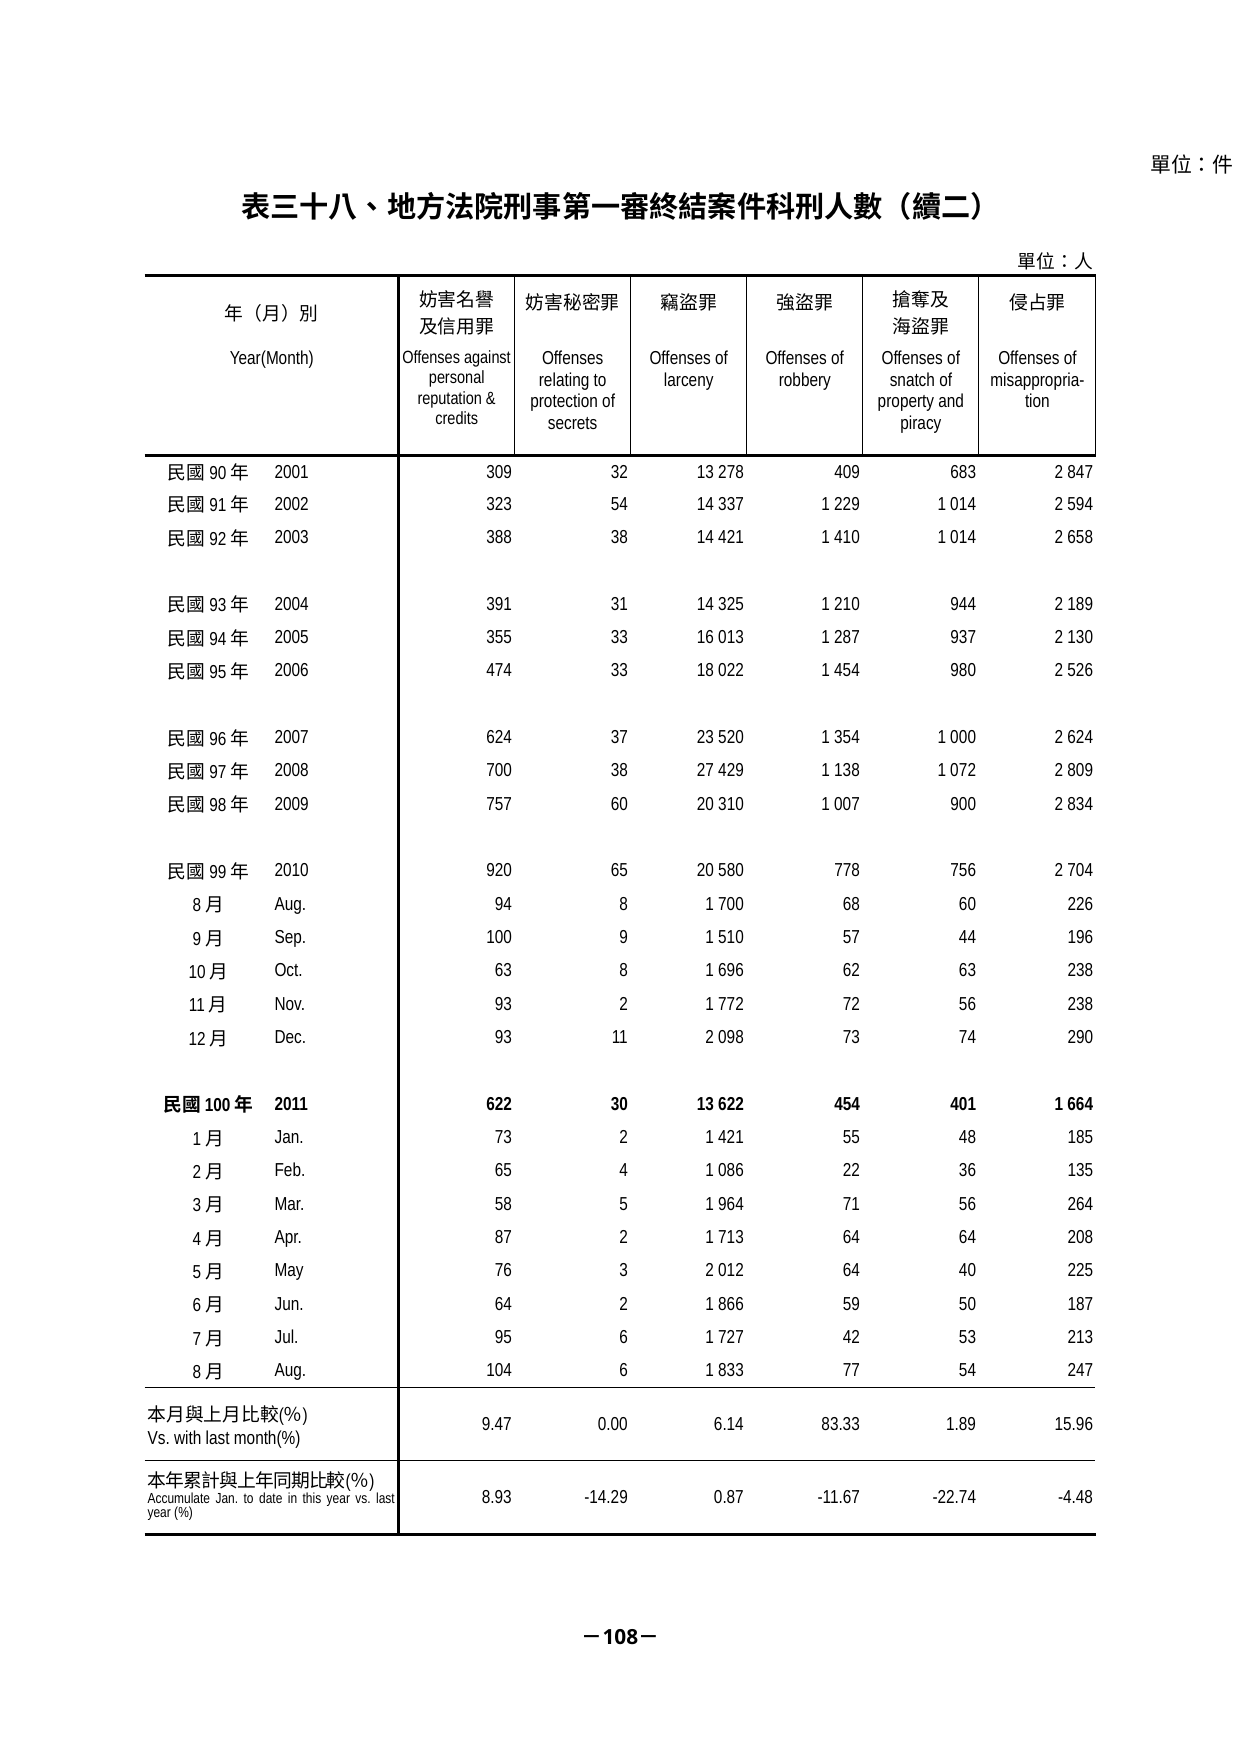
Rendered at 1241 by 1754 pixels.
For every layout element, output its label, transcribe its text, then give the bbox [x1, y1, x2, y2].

table_cell Jan. [271, 1120, 397, 1153]
table_cell 1 866 [631, 1287, 747, 1320]
table_cell Sep. [271, 920, 397, 953]
table_cell 2 847 [979, 457, 1096, 487]
table_cell 2 809 [979, 754, 1096, 787]
table_cell 50 [863, 1287, 979, 1320]
table_cell 1 229 [747, 487, 863, 520]
table_cell 57 [747, 920, 863, 953]
table_cell 454 [747, 1087, 863, 1120]
table_cell 4月 [145, 1220, 271, 1253]
text 表三十八、地方法院刑事第一審終結案件科刑人數（續二） [148, 183, 1092, 225]
table_cell 12月 [145, 1020, 271, 1053]
table_cell 622 [400, 1087, 514, 1120]
table_cell 6 [515, 1354, 631, 1387]
table_cell 391 [400, 587, 514, 620]
table_cell [145, 554, 271, 587]
table_header 強盜罪 [747, 277, 862, 347]
table_cell 2 658 [979, 520, 1096, 553]
table_cell 10月 [145, 954, 271, 987]
table_cell 2004 [271, 587, 397, 620]
table_cell 64 [747, 1254, 863, 1287]
table_cell Offenses of robbery [747, 347, 862, 451]
table_cell [515, 554, 631, 587]
table_cell 5月 [145, 1254, 271, 1287]
table_cell 900 [863, 787, 979, 820]
table_cell 2 624 [979, 720, 1096, 753]
table_cell 64 [747, 1220, 863, 1253]
table_cell 5 [515, 1187, 631, 1220]
table_cell 95 [400, 1320, 514, 1353]
table_cell 33 [515, 620, 631, 653]
table_cell 94 [400, 887, 514, 920]
table_cell 2 704 [979, 854, 1096, 887]
table_cell 18 022 [631, 654, 747, 687]
table_cell [979, 1054, 1096, 1087]
table_cell 323 [400, 487, 514, 520]
table_cell 54 [515, 487, 631, 520]
table_cell Jul. [271, 1320, 397, 1353]
table_cell 本月與上月比較(％) Vs. with last month(%) [145, 1388, 397, 1460]
table_cell Aug. [271, 1354, 397, 1387]
table_cell 1 072 [863, 754, 979, 787]
table_cell [145, 687, 271, 720]
table_cell 1 287 [747, 620, 863, 653]
table_cell 920 [400, 854, 514, 887]
text [1150, 141, 1240, 148]
table_cell 388 [400, 520, 514, 553]
table_cell 2 594 [979, 487, 1096, 520]
table_cell 1月 [145, 1120, 271, 1153]
table_cell 1 727 [631, 1320, 747, 1353]
table_cell 474 [400, 654, 514, 687]
table_cell 30 [515, 1087, 631, 1120]
table_cell 187 [979, 1287, 1096, 1320]
table_cell 65 [515, 854, 631, 887]
table_cell [863, 554, 979, 587]
table_cell 8月 [145, 887, 271, 920]
table_header 年（月）別 [145, 277, 397, 347]
table_cell 9 [515, 920, 631, 953]
table_cell 2011 [271, 1087, 397, 1120]
table_cell 38 [515, 754, 631, 787]
table_cell [400, 687, 514, 720]
table_cell 民國 92年 [145, 520, 271, 553]
table_cell 1 713 [631, 1220, 747, 1253]
table_cell 1 000 [863, 720, 979, 753]
table_cell [631, 1054, 747, 1087]
table_cell 2006 [271, 654, 397, 687]
table_cell Offenses of snatch of property and piracy [863, 347, 978, 451]
table_cell 1.89 [863, 1388, 979, 1460]
table_cell [979, 687, 1096, 720]
table_header 妨害秘密罪 [515, 277, 630, 347]
table_cell 9月 [145, 920, 271, 953]
table_cell 401 [863, 1087, 979, 1120]
text 單位：件 [1150, 148, 1240, 173]
table_cell 73 [400, 1120, 514, 1153]
table_cell [863, 820, 979, 853]
table_cell [145, 1054, 271, 1087]
table_cell [400, 554, 514, 587]
table_cell 民國 91年 [145, 487, 271, 520]
table_cell 民國 96年 [145, 720, 271, 753]
table_cell 1 696 [631, 954, 747, 987]
table_cell 65 [400, 1154, 514, 1187]
table_cell 247 [979, 1354, 1096, 1387]
table_cell Oct. [271, 954, 397, 987]
table_cell 76 [400, 1254, 514, 1287]
table_cell 1 086 [631, 1154, 747, 1187]
table_cell 624 [400, 720, 514, 753]
table_cell 13 278 [631, 457, 747, 487]
table_cell 8 [515, 887, 631, 920]
table_cell [515, 820, 631, 853]
table_cell 2 189 [979, 587, 1096, 620]
table_cell [747, 1054, 863, 1087]
table_cell [979, 554, 1096, 587]
table_cell 1 354 [747, 720, 863, 753]
table_cell -22.74 [863, 1461, 979, 1533]
table_cell 683 [863, 457, 979, 487]
table_cell 208 [979, 1220, 1096, 1253]
table_cell 980 [863, 654, 979, 687]
table_cell 33 [515, 654, 631, 687]
table_cell 58 [400, 1187, 514, 1220]
table_cell 2005 [271, 620, 397, 653]
table_cell [631, 820, 747, 853]
table_cell 778 [747, 854, 863, 887]
table_cell 民國 94年 [145, 620, 271, 653]
table_cell 民國 90年 [145, 457, 271, 487]
table_cell 63 [863, 954, 979, 987]
table_cell 55 [747, 1120, 863, 1153]
table_cell Apr. [271, 1220, 397, 1253]
table_cell 226 [979, 887, 1096, 920]
table_cell 9.47 [400, 1388, 514, 1460]
table_cell 73 [747, 1020, 863, 1053]
table_cell [145, 820, 271, 853]
table_cell 53 [863, 1320, 979, 1353]
table_cell [515, 1054, 631, 1087]
table_cell 1 421 [631, 1120, 747, 1153]
table_cell 2月 [145, 1154, 271, 1187]
table_cell 1 664 [979, 1087, 1096, 1120]
table_cell 20 310 [631, 787, 747, 820]
table_cell [400, 820, 514, 853]
table_cell 756 [863, 854, 979, 887]
table_cell [271, 1054, 397, 1087]
table_cell 0.87 [631, 1461, 747, 1533]
table_cell 40 [863, 1254, 979, 1287]
table_cell 64 [863, 1220, 979, 1253]
table_cell 3 [515, 1254, 631, 1287]
table_cell 7月 [145, 1320, 271, 1353]
table_cell Year(Month) [145, 347, 397, 451]
table_cell 1 014 [863, 520, 979, 553]
table_cell Offenses against personal reputation & credits [400, 347, 514, 451]
table_cell [515, 687, 631, 720]
table_cell 213 [979, 1320, 1096, 1353]
table_cell 757 [400, 787, 514, 820]
table_cell 2007 [271, 720, 397, 753]
table_cell 64 [400, 1287, 514, 1320]
table_cell 185 [979, 1120, 1096, 1153]
table_cell Offenses of misappropria- tion [979, 347, 1095, 451]
table_cell [271, 554, 397, 587]
table_cell 83.33 [747, 1388, 863, 1460]
table_cell 1 510 [631, 920, 747, 953]
table_cell 1 138 [747, 754, 863, 787]
table_cell 409 [747, 457, 863, 487]
table_cell 民國100年 [145, 1087, 271, 1120]
table_cell 196 [979, 920, 1096, 953]
table_cell Nov. [271, 987, 397, 1020]
table_cell [863, 1054, 979, 1087]
table_cell [631, 687, 747, 720]
table_cell 60 [863, 887, 979, 920]
table_cell 93 [400, 1020, 514, 1053]
table_cell 6.14 [631, 1388, 747, 1460]
table_cell 48 [863, 1120, 979, 1153]
table_cell 11 [515, 1020, 631, 1053]
table_cell 1 014 [863, 487, 979, 520]
table_cell 民國 97年 [145, 754, 271, 787]
table_cell 87 [400, 1220, 514, 1253]
table_cell Aug. [271, 887, 397, 920]
table_cell 135 [979, 1154, 1096, 1187]
table_cell 71 [747, 1187, 863, 1220]
table_header 侵占罪 [979, 277, 1095, 347]
table_header 妨害名譽 及信用罪 [400, 277, 514, 347]
table_cell 14 337 [631, 487, 747, 520]
table_cell 225 [979, 1254, 1096, 1287]
table_cell 44 [863, 920, 979, 953]
table_cell 1 454 [747, 654, 863, 687]
table_cell 42 [747, 1320, 863, 1353]
table_cell [747, 554, 863, 587]
table_cell 2008 [271, 754, 397, 787]
table_cell 2003 [271, 520, 397, 553]
table_cell 4 [515, 1154, 631, 1187]
table_cell 3月 [145, 1187, 271, 1220]
table_cell 27 429 [631, 754, 747, 787]
table_cell [863, 687, 979, 720]
table_cell 264 [979, 1187, 1096, 1220]
table_cell 944 [863, 587, 979, 620]
table_cell 2 [515, 1287, 631, 1320]
table_cell 1 007 [747, 787, 863, 820]
table_header 搶奪及 海盜罪 [863, 277, 978, 347]
table_cell 2 [515, 1220, 631, 1253]
table_cell 290 [979, 1020, 1096, 1053]
table_cell 16 013 [631, 620, 747, 653]
table_cell 54 [863, 1354, 979, 1387]
table_cell -14.29 [515, 1461, 631, 1533]
table_cell 937 [863, 620, 979, 653]
table_cell May [271, 1254, 397, 1287]
table_cell Jun. [271, 1287, 397, 1320]
table_cell 2010 [271, 854, 397, 887]
table_cell 238 [979, 954, 1096, 987]
table_cell 2001 [271, 457, 397, 487]
table_cell Dec. [271, 1020, 397, 1053]
table_cell 238 [979, 987, 1096, 1020]
table_cell 77 [747, 1354, 863, 1387]
table_cell 民國 99年 [145, 854, 271, 887]
table_cell 2 [515, 987, 631, 1020]
table_cell 38 [515, 520, 631, 553]
table_cell 59 [747, 1287, 863, 1320]
table_cell 32 [515, 457, 631, 487]
table_cell 2 130 [979, 620, 1096, 653]
table_cell 1 700 [631, 887, 747, 920]
table_cell 1 410 [747, 520, 863, 553]
table_cell 93 [400, 987, 514, 1020]
table_cell 36 [863, 1154, 979, 1187]
table_cell 104 [400, 1354, 514, 1387]
table_cell 56 [863, 1187, 979, 1220]
table_cell 14 421 [631, 520, 747, 553]
table_cell 2 [515, 1120, 631, 1153]
table_cell 100 [400, 920, 514, 953]
table_cell 11月 [145, 987, 271, 1020]
table_cell [400, 1054, 514, 1087]
table_cell [747, 820, 863, 853]
table_cell Mar. [271, 1187, 397, 1220]
table_cell 8月 [145, 1354, 271, 1387]
table_cell 13 622 [631, 1087, 747, 1120]
table_cell 2 012 [631, 1254, 747, 1287]
table_cell 31 [515, 587, 631, 620]
table_cell 0.00 [515, 1388, 631, 1460]
table_cell [979, 820, 1096, 853]
table_cell 民國 93年 [145, 587, 271, 620]
table_cell 74 [863, 1020, 979, 1053]
table_cell 6月 [145, 1287, 271, 1320]
table_cell 14 325 [631, 587, 747, 620]
table_cell 22 [747, 1154, 863, 1187]
table_cell 1 833 [631, 1354, 747, 1387]
table_cell 68 [747, 887, 863, 920]
table_cell 700 [400, 754, 514, 787]
table_cell 6 [515, 1320, 631, 1353]
table_cell 民國 98年 [145, 787, 271, 820]
table_cell 2 098 [631, 1020, 747, 1053]
table_cell 1 964 [631, 1187, 747, 1220]
table_cell [747, 687, 863, 720]
table_cell 62 [747, 954, 863, 987]
text 單位：人 [148, 247, 1092, 274]
table_cell 72 [747, 987, 863, 1020]
table_cell [631, 554, 747, 587]
table_cell 63 [400, 954, 514, 987]
table_cell 355 [400, 620, 514, 653]
table_cell 民國 95年 [145, 654, 271, 687]
table_cell Offenses of larceny [631, 347, 746, 451]
table_cell 23 520 [631, 720, 747, 753]
table_cell 8.93 [400, 1461, 514, 1533]
table_cell 2002 [271, 487, 397, 520]
table_cell 1 772 [631, 987, 747, 1020]
table_cell 309 [400, 457, 514, 487]
table_cell -11.67 [747, 1461, 863, 1533]
table_cell 2 526 [979, 654, 1096, 687]
table_cell 60 [515, 787, 631, 820]
table_header 竊盜罪 [631, 277, 746, 347]
table_cell 2 834 [979, 787, 1096, 820]
table_cell 56 [863, 987, 979, 1020]
table_cell 20 580 [631, 854, 747, 887]
table_cell -4.48 [979, 1460, 1096, 1533]
table_cell 8 [515, 954, 631, 987]
table_cell 本年累計與上年同期比較(％) Accumulate Jan. to date in this year vs. last year (%) [145, 1461, 397, 1533]
table_cell 15.96 [979, 1387, 1096, 1460]
table_cell 1 210 [747, 587, 863, 620]
table_cell 2009 [271, 787, 397, 820]
table_cell Feb. [271, 1154, 397, 1187]
table_cell [271, 687, 397, 720]
text [1150, 173, 1240, 181]
table_cell [271, 820, 397, 853]
table_cell Offenses relating to protection of secrets [515, 347, 630, 451]
table_cell 37 [515, 720, 631, 753]
